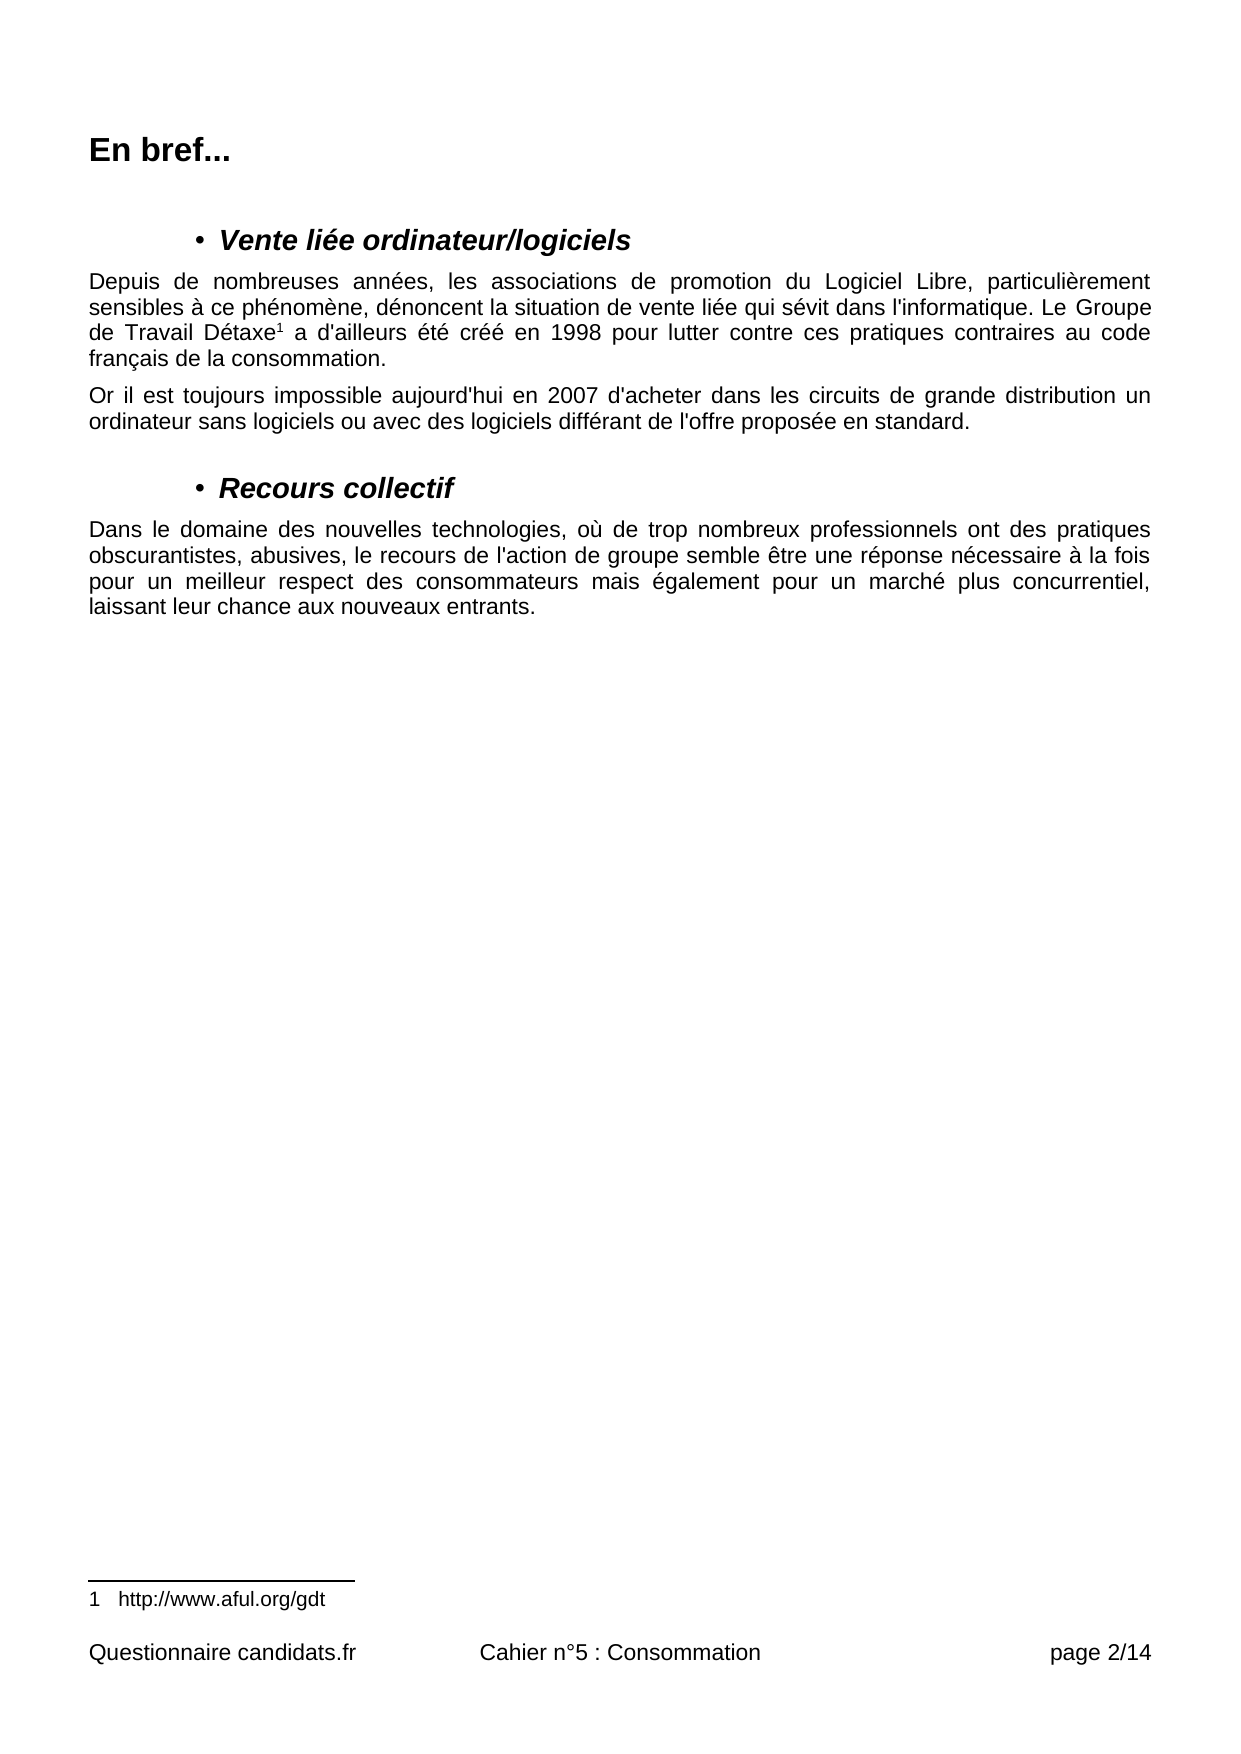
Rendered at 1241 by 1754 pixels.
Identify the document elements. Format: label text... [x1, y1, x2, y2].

subtitle Vente liée ordinateur/logiciels [195, 223, 1152, 256]
text Dans le domaine des nouvelles technologies, où de trop nombreux professionnels ont des pratiques obscurantistes, abusives, le recours de l'action de groupe semble être une réponse nécessaire à la fois pour un meilleur respect des consommateurs mais également pour un marché plus concurrentiel, laissant leur chance aux nouveaux entrants. [88, 517, 1152, 619]
subtitle En bref... [88, 131, 1152, 168]
text http://www.aful.org/gdt [88, 1587, 1152, 1610]
text Or il est toujours impossible aujourd'hui en 2007 d'acheter dans les circuits de grande distribution un ordinateur sans logiciels ou avec des logiciels différant de l'offre proposée en standard. [88, 383, 1152, 434]
subtitle Recours collectif [195, 472, 1152, 504]
text Depuis de nombreuses années, les associations de promotion du Logiciel Libre, particulièrement sensibles à ce phénomène, dénoncent la situation de vente liée qui sévit dans l'informatique. Le Groupe de Travail Détaxe a d'ailleurs été créé en 1998 pour lutter contre ces pratiques contraires au code français de la consommation. [88, 269, 1152, 371]
